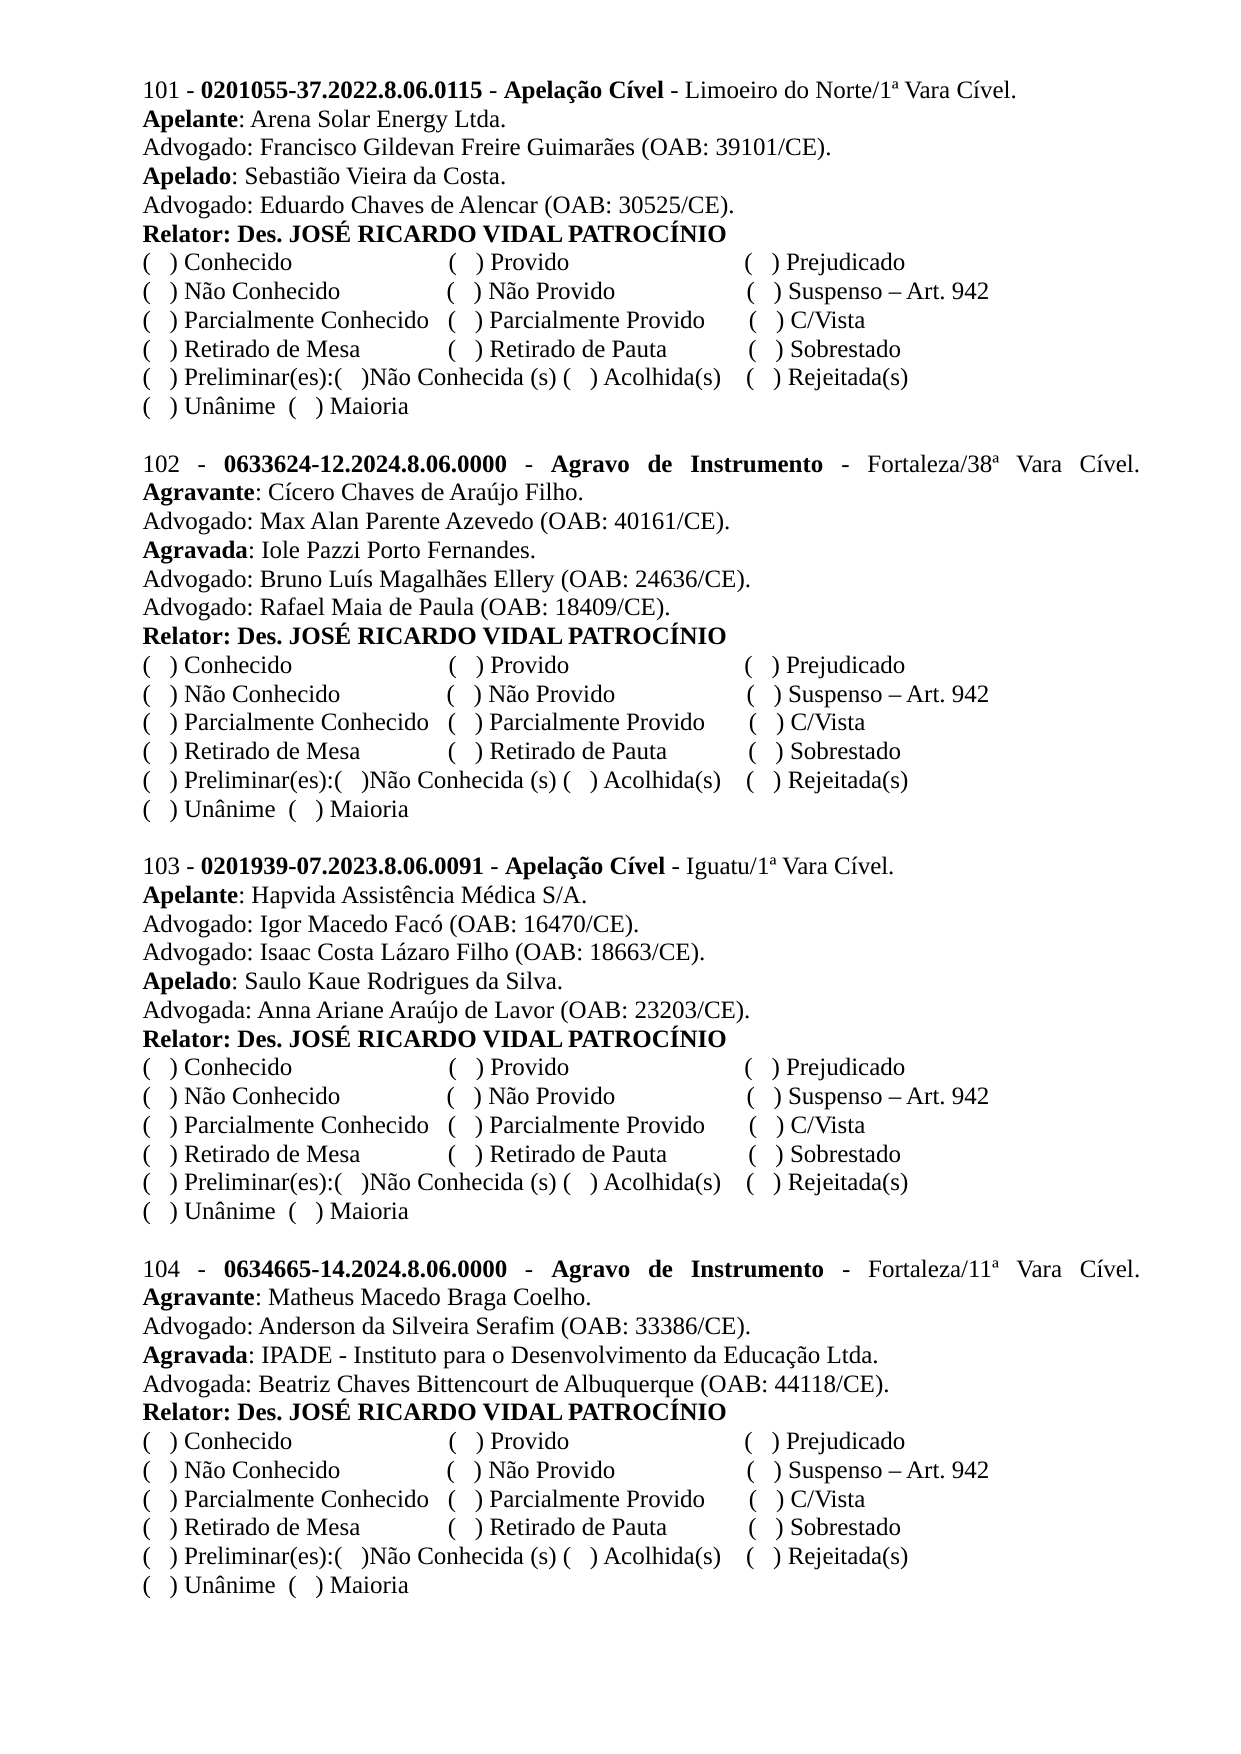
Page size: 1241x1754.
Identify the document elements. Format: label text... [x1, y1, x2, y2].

text ( ) Não Conhecido ( ) Não Provido ( ) Suspenso – Art. 942 [142, 679, 1158, 707]
text ( ) Conhecido ( ) Provido ( ) Prejudicado [142, 247, 1141, 276]
text ( ) Preliminar(es):( )Não Conhecida (s) ( ) Acolhida(s) ( ) Rejeitada(s) [142, 1541, 1158, 1570]
text Advogado: Anderson da Silveira Serafim (OAB: 33386/CE). [142, 1311, 1141, 1340]
text 102 - 0633624-12.2024.8.06.0000 - Agravo de Instrumento - Fortaleza/38ª Vara Cível. Agravante: Cícero Chaves de Araújo Filho. [142, 449, 1141, 506]
text ( ) Parcialmente Conhecido ( ) Parcialmente Provido ( ) C/Vista [142, 1484, 1158, 1512]
text Advogado: Igor Macedo Facó (OAB: 16470/CE). [142, 909, 1141, 937]
text ( ) Preliminar(es):( )Não Conhecida (s) ( ) Acolhida(s) ( ) Rejeitada(s) [142, 362, 1158, 391]
text ( ) Preliminar(es):( )Não Conhecida (s) ( ) Acolhida(s) ( ) Rejeitada(s) [142, 765, 1158, 794]
text ( ) Retirado de Mesa ( ) Retirado de Pauta ( ) Sobrestado [142, 736, 1158, 765]
text 103 - 0201939-07.2023.8.06.0091 - Apelação Cível - Iguatu/1ª Vara Cível. [142, 851, 1141, 880]
text ( ) Retirado de Mesa ( ) Retirado de Pauta ( ) Sobrestado [142, 1512, 1158, 1541]
text ( ) Não Conhecido ( ) Não Provido ( ) Suspenso – Art. 942 [142, 1081, 1158, 1110]
text Relator: Des. JOSÉ RICARDO VIDAL PATROCÍNIO [142, 621, 1141, 650]
text ( ) Unânime ( ) Maioria [142, 794, 1158, 822]
text ( ) Parcialmente Conhecido ( ) Parcialmente Provido ( ) C/Vista [142, 305, 1158, 334]
text ( ) Conhecido ( ) Provido ( ) Prejudicado [142, 1052, 1141, 1081]
text ( ) Parcialmente Conhecido ( ) Parcialmente Provido ( ) C/Vista [142, 707, 1158, 736]
text Advogada: Anna Ariane Araújo de Lavor (OAB: 23203/CE). [142, 995, 1141, 1024]
text ( ) Conhecido ( ) Provido ( ) Prejudicado [142, 650, 1141, 679]
text Advogado: Francisco Gildevan Freire Guimarães (OAB: 39101/CE). [142, 132, 1141, 161]
text Advogado: Eduardo Chaves de Alencar (OAB: 30525/CE). [142, 190, 1141, 219]
text ( ) Retirado de Mesa ( ) Retirado de Pauta ( ) Sobrestado [142, 1139, 1158, 1167]
text Apelado: Saulo Kaue Rodrigues da Silva. [142, 966, 1141, 995]
text 104 - 0634665-14.2024.8.06.0000 - Agravo de Instrumento - Fortaleza/11ª Vara Cível. Agravante: Matheus Macedo Braga Coelho. [142, 1254, 1141, 1311]
text Advogado: Rafael Maia de Paula (OAB: 18409/CE). [142, 592, 1141, 621]
text Advogado: Bruno Luís Magalhães Ellery (OAB: 24636/CE). [142, 564, 1141, 592]
text ( ) Unânime ( ) Maioria [142, 391, 1158, 420]
text ( ) Unânime ( ) Maioria [142, 1570, 1158, 1599]
text ( ) Unânime ( ) Maioria [142, 1196, 1158, 1225]
text ( ) Preliminar(es):( )Não Conhecida (s) ( ) Acolhida(s) ( ) Rejeitada(s) [142, 1167, 1158, 1196]
text Agravada: IPADE - Instituto para o Desenvolvimento da Educação Ltda. [142, 1340, 1141, 1369]
text 101 - 0201055-37.2022.8.06.0115 - Apelação Cível - Limoeiro do Norte/1ª Vara Cível. [142, 75, 1141, 104]
text Relator: Des. JOSÉ RICARDO VIDAL PATROCÍNIO [142, 219, 1141, 247]
text Advogada: Beatriz Chaves Bittencourt de Albuquerque (OAB: 44118/CE). [142, 1369, 1141, 1397]
text Relator: Des. JOSÉ RICARDO VIDAL PATROCÍNIO [142, 1024, 1141, 1052]
text Apelado: Sebastião Vieira da Costa. [142, 161, 1141, 190]
text Advogado: Isaac Costa Lázaro Filho (OAB: 18663/CE). [142, 937, 1141, 966]
text ( ) Retirado de Mesa ( ) Retirado de Pauta ( ) Sobrestado [142, 334, 1158, 362]
text ( ) Não Conhecido ( ) Não Provido ( ) Suspenso – Art. 942 [142, 1455, 1158, 1484]
text Relator: Des. JOSÉ RICARDO VIDAL PATROCÍNIO [142, 1397, 1141, 1426]
text ( ) Conhecido ( ) Provido ( ) Prejudicado [142, 1426, 1141, 1455]
text ( ) Não Conhecido ( ) Não Provido ( ) Suspenso – Art. 942 [142, 276, 1158, 305]
text ( ) Parcialmente Conhecido ( ) Parcialmente Provido ( ) C/Vista [142, 1110, 1158, 1139]
text Apelante: Hapvida Assistência Médica S/A. [142, 880, 1141, 909]
text Advogado: Max Alan Parente Azevedo (OAB: 40161/CE). [142, 506, 1141, 535]
text Agravada: Iole Pazzi Porto Fernandes. [142, 535, 1141, 564]
text Apelante: Arena Solar Energy Ltda. [142, 104, 1141, 132]
